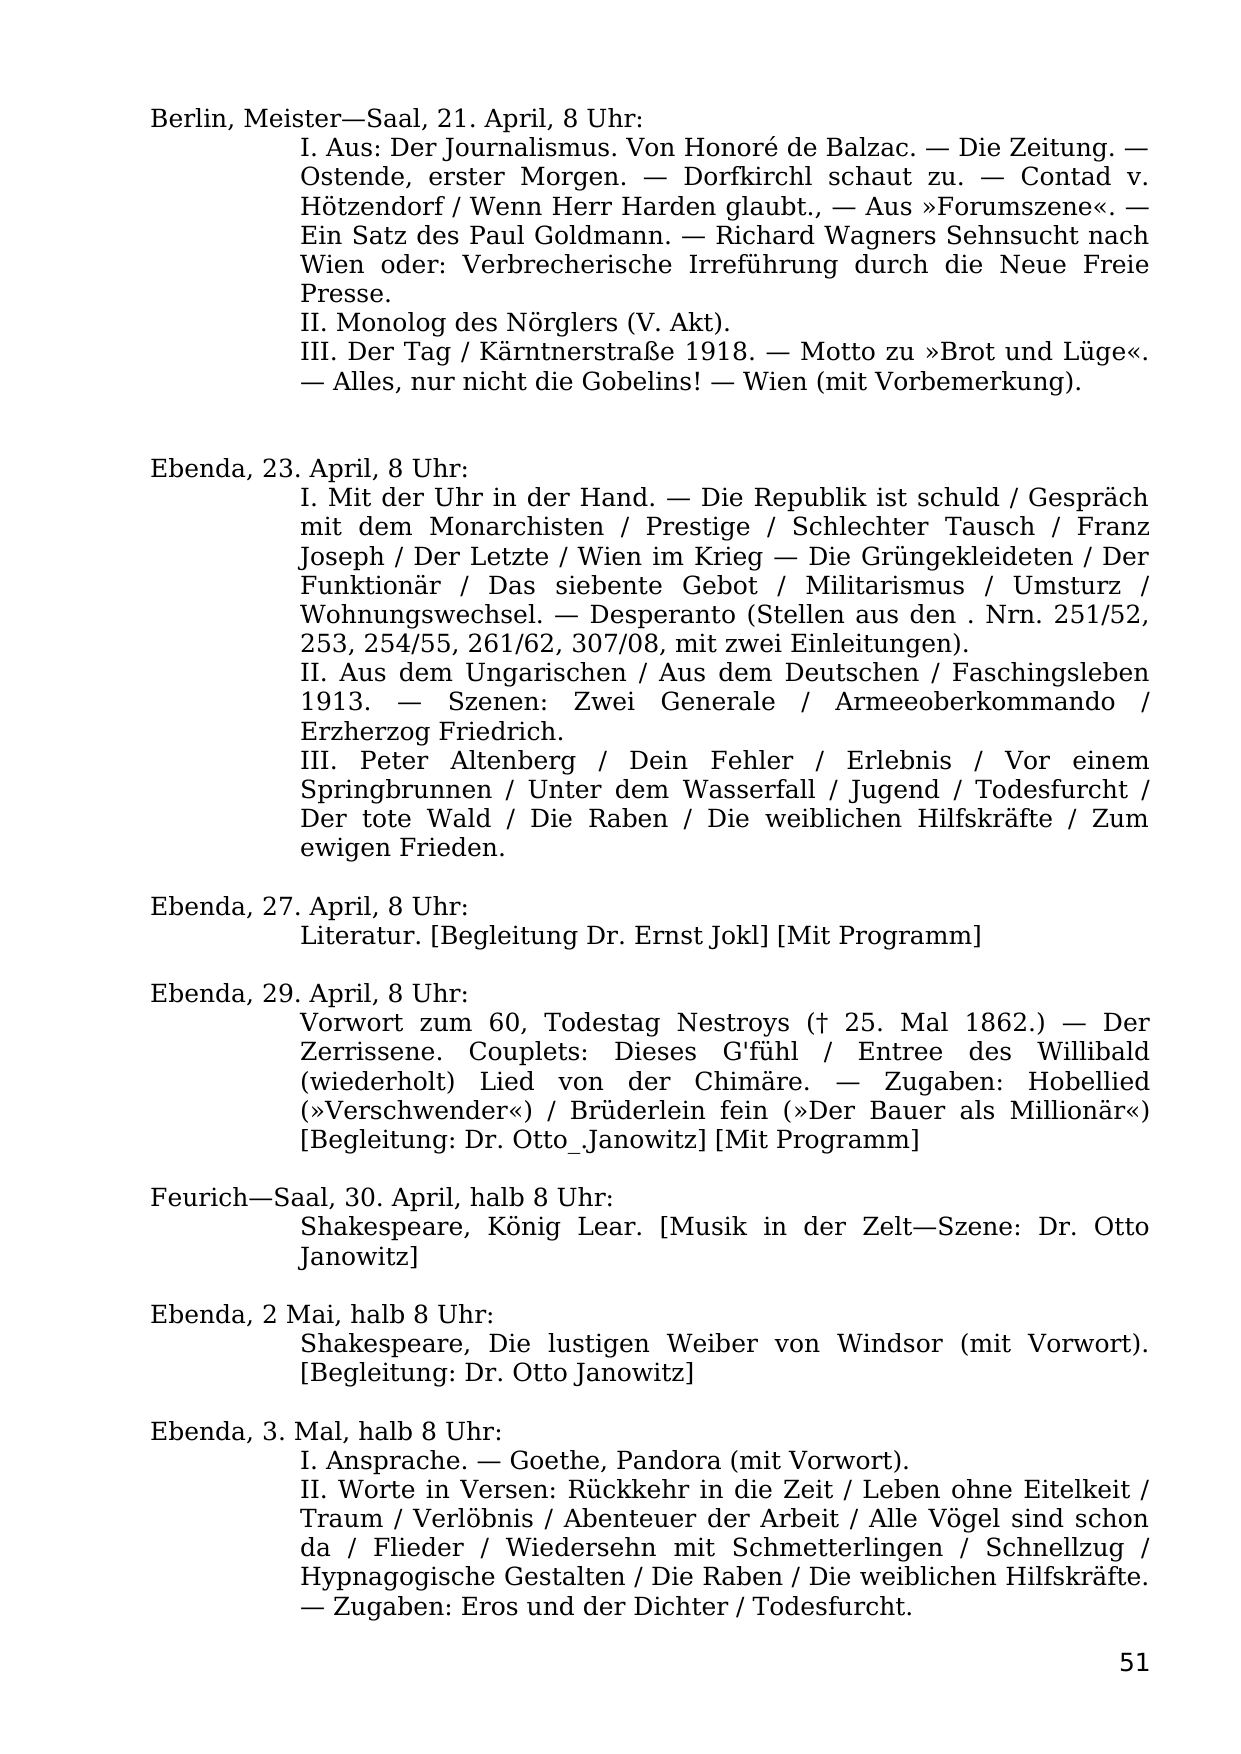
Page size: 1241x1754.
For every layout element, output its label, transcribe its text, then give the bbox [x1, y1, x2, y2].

text II. Aus dem Ungarischen / Aus dem Deutschen / Faschingsleben 1913. — Szenen: Zwei Generale / Armeeoberkommando / Erzherzog Friedrich. [300, 658, 1151, 746]
text Literatur. [Begleitung Dr. Ernst Jokl] [Mit Programm] [300, 921, 1151, 950]
text Vorwort zum 60, Todestag Nestroys († 25. Mal 1862.) — Der Zerrissene. Couplets: Dieses G'fühl / Entree des Willibald (wiederholt) Lied von der Chimäre. — Zugaben: Hobellied (»Verschwender«) / Brüderlein fein (»Der Bauer als Millionär«) [Begleitung: Dr. Otto_.Janowitz] [Mit Programm] [300, 1008, 1151, 1154]
text Feurich—Saal, 30. April, halb 8 Uhr: [150, 1183, 1151, 1212]
text Ebenda, 3. Mal, halb 8 Uhr: [150, 1417, 1151, 1446]
text II. Monolog des Nörglers (V. Akt). [300, 308, 1151, 337]
text II. Worte in Versen: Rückkehr in die Zeit / Leben ohne Eitelkeit / Traum / Verlöbnis / Abenteuer der Arbeit / Alle Vögel sind schon da / Flieder / Wiedersehn mit Schmetterlingen / Schnellzug / Hypnagogische Gestalten / Die Raben / Die weiblichen Hilfskräfte. — Zugaben: Eros und der Dichter / Todesfurcht. [300, 1475, 1151, 1621]
text Ebenda, 2 Mai, halb 8 Uhr: [150, 1300, 1151, 1329]
text Ebenda, 27. April, 8 Uhr: [150, 892, 1151, 921]
text I. Ansprache. — Goethe, Pandora (mit Vorwort). [300, 1446, 1151, 1475]
text I. Aus: Der Journalismus. Von Honoré de Balzac. — Die Zeitung. — Ostende, erster Morgen. — Dorfkirchl schaut zu. — Contad v. Hötzendorf / Wenn Herr Harden glaubt., — Aus »Forumszene«. — Ein Satz des Paul Goldmann. — Richard Wagners Sehnsucht nach Wien oder: Verbrecherische Irreführung durch die Neue Freie Presse. [300, 133, 1151, 308]
text I. Mit der Uhr in der Hand. — Die Republik ist schuld / Gespräch mit dem Monarchisten / Prestige / Schlechter Tausch / Franz Joseph / Der Letzte / Wien im Krieg — Die Grüngekleideten / Der Funktionär / Das siebente Gebot / Militarismus / Umsturz / Wohnungswechsel. — Desperanto (Stellen aus den . Nrn. 251/52, 253, 254/55, 261/62, 307/08, mit zwei Einleitungen). [300, 483, 1151, 658]
text Ebenda, 23. April, 8 Uhr: [150, 454, 1151, 483]
text Ebenda, 29. April, 8 Uhr: [150, 979, 1151, 1008]
text III. Peter Altenberg / Dein Fehler / Erlebnis / Vor einem Springbrunnen / Unter dem Wasserfall / Jugend / Todesfurcht / Der tote Wald / Die Raben / Die weiblichen Hilfskräfte / Zum ewigen Frieden. [300, 746, 1151, 862]
text Shakespeare, Die lustigen Weiber von Windsor (mit Vorwort). [Begleitung: Dr. Otto Janowitz] [300, 1329, 1151, 1387]
text Shakespeare, König Lear. [Musik in der Zelt—Szene: Dr. Otto Janowitz] [300, 1212, 1151, 1271]
text Berlin, Meister—Saal, 21. April, 8 Uhr: [150, 104, 1151, 133]
text III. Der Tag / Kärntnerstraße 1918. — Motto zu »Brot und Lüge«. — Alles, nur nicht die Gobelins! — Wien (mit Vorbemerkung). [300, 337, 1151, 396]
